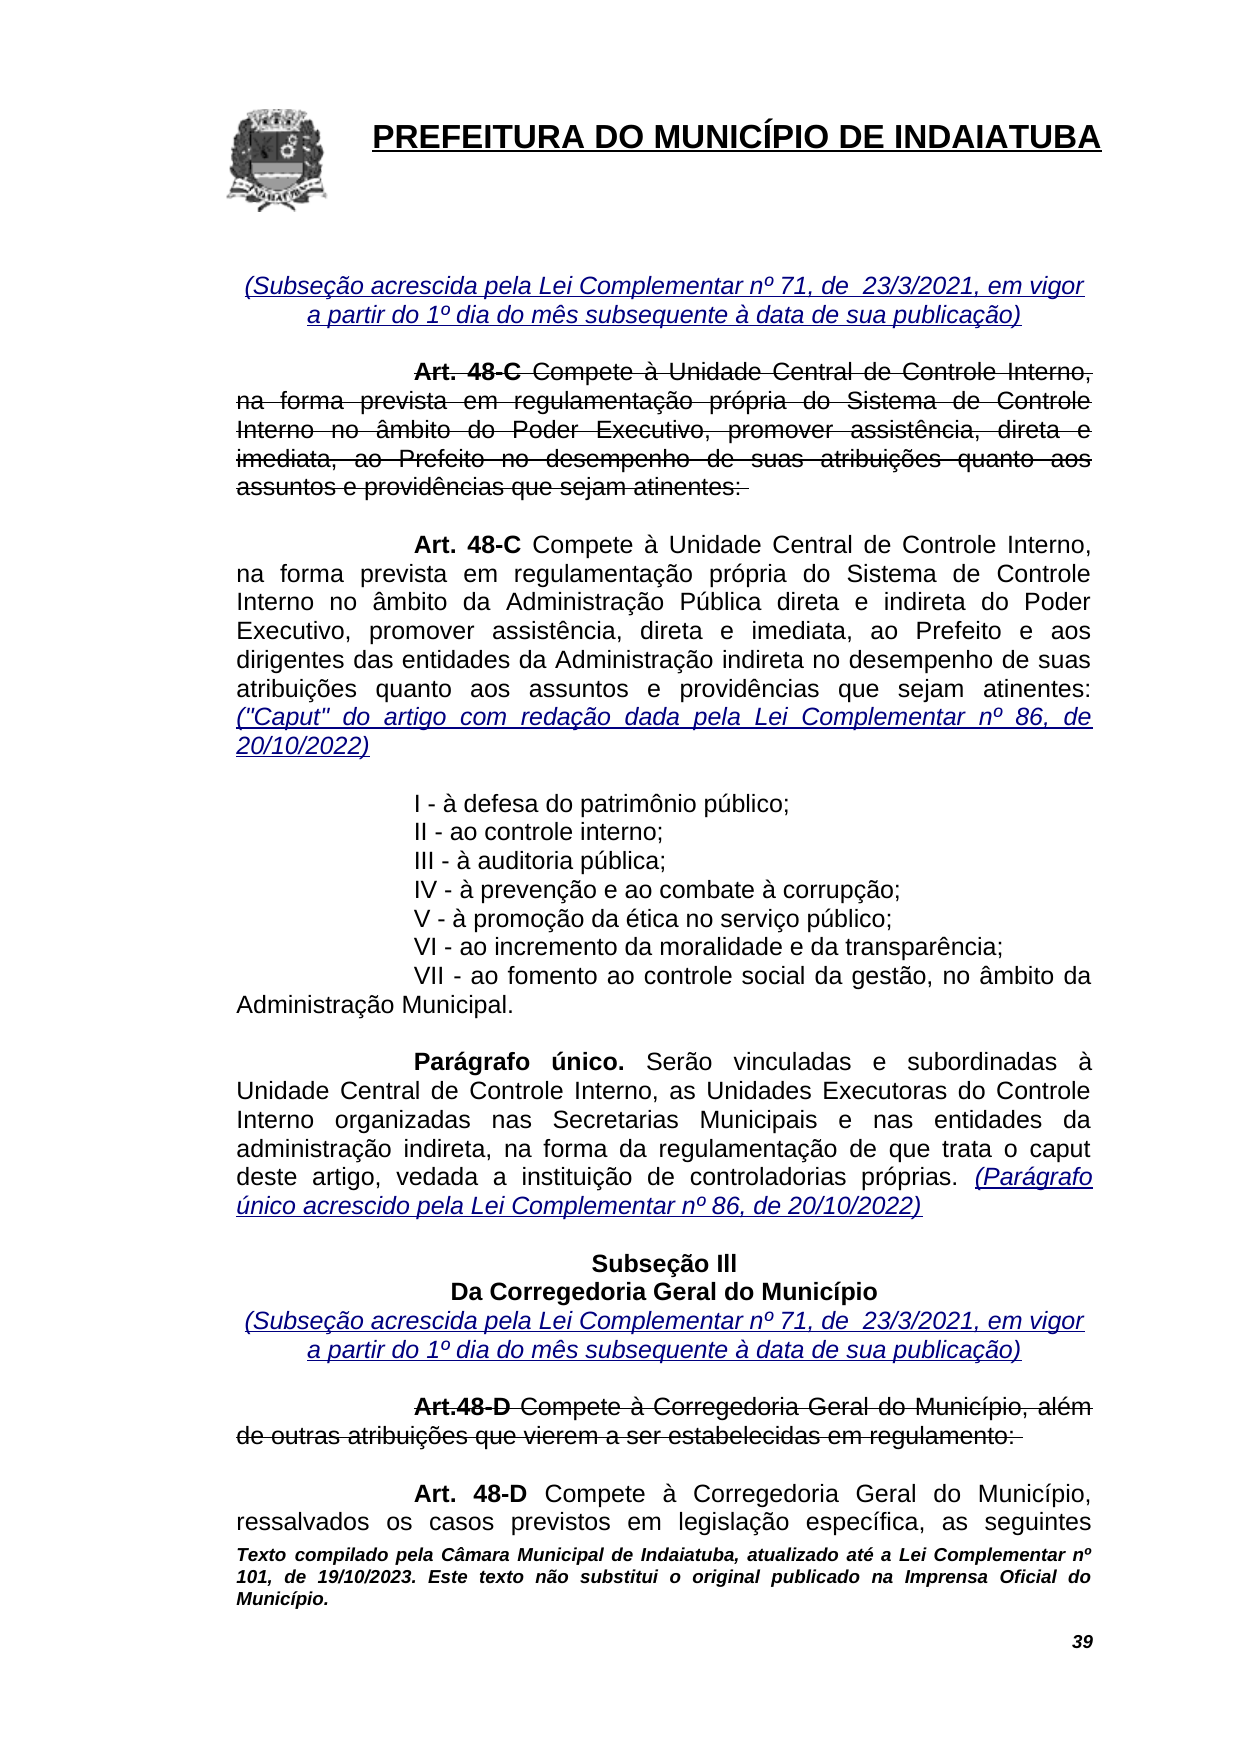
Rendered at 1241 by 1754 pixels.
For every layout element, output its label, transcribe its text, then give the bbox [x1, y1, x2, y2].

text Da Corregedoria Geral do Município [236, 1277, 1092, 1306]
text 20/10/2022) [236, 729, 1092, 760]
text IV - à prevenção e ao combate à corrupção; [236, 875, 1092, 904]
text I - à defesa do patrimônio público; [236, 789, 1092, 817]
text Art. 48-D Compete à Corregedoria Geral do Município, ressalvados os casos previstos em legislação específica, as seguintes [236, 1479, 1092, 1536]
text Art. 48-C Compete à Unidade Central de Controle Interno, na forma prevista em regulamentação própria do Sistema de Controle Interno no âmbito do Poder Executivo, promover assistência, direta e imediata, ao Prefeito no desempenho de suas atribuições quanto aos assuntos e providências que sejam atinentes: [236, 403, 1092, 431]
text Art. 48-C Compete à Unidade Central de Controle Interno, na forma prevista em regulamentação própria do Sistema de Controle Interno no âmbito do Poder Executivo, promover assistência, direta e imediata, ao Prefeito no desempenho de suas atribuições quanto aos assuntos e providências que sejam atinentes: [236, 357, 1092, 402]
text Art.48-D Compete à Corregedoria Geral do Município, além de outras atribuições que vierem a ser estabelecidas em regulamento: [236, 1392, 1092, 1450]
text VII - ao fomento ao controle social da gestão, no âmbito da Administração Municipal. [236, 961, 1092, 1019]
text Art. 48-C Compete à Unidade Central de Controle Interno, na forma prevista em regulamentação própria do Sistema de Controle Interno no âmbito do Poder Executivo, promover assistência, direta e imediata, ao Prefeito no desempenho de suas atribuições quanto aos assuntos e providências que sejam atinentes: [236, 461, 1092, 501]
text (Subseção acrescida pela Lei Complementar nº 71, de 23/3/2021, em vigor a partir do 1º dia do mês subsequente à data de sua publicação) [236, 1306, 1092, 1364]
text (Subseção acrescida pela Lei Complementar nº 71, de 23/3/2021, em vigor a partir do 1º dia do mês subsequente à data de sua publicação) [236, 271, 1092, 329]
text II - ao controle interno; [236, 817, 1092, 846]
text Art. 48-C Compete à Unidade Central de Controle Interno, na forma prevista em regulamentação própria do Sistema de Controle Interno no âmbito da Administração Pública direta e indireta do Poder Executivo, promover assistência, direta e imediata, ao Prefeito e aos dirigentes das entidades da Administração indireta no desempenho de suas atribuições quanto aos assuntos e providências que sejam atinentes: ("Caput" do artigo com redação dada pela Lei Complementar nº 86, de [236, 530, 1092, 727]
text V - à promoção da ética no serviço público; [236, 904, 1092, 932]
text Parágrafo único. Serão vinculadas e subordinadas à Unidade Central de Controle Interno, as Unidades Executoras do Controle Interno organizadas nas Secretarias Municipais e nas entidades da administração indireta, na forma da regulamentação de que trata o caput deste artigo, vedada a instituição de controladorias próprias. (Parágrafo único acrescido pela Lei Complementar nº 86, de 20/10/2022) [236, 1047, 1092, 1220]
text VI - ao incremento da moralidade e da transparência; [236, 932, 1092, 961]
text III - à auditoria pública; [236, 846, 1092, 875]
text Subseção Ill [236, 1249, 1092, 1277]
text Art. 48-C Compete à Unidade Central de Controle Interno, na forma prevista em regulamentação própria do Sistema de Controle Interno no âmbito do Poder Executivo, promover assistência, direta e imediata, ao Prefeito no desempenho de suas atribuições quanto aos assuntos e providências que sejam atinentes: [236, 432, 1092, 459]
